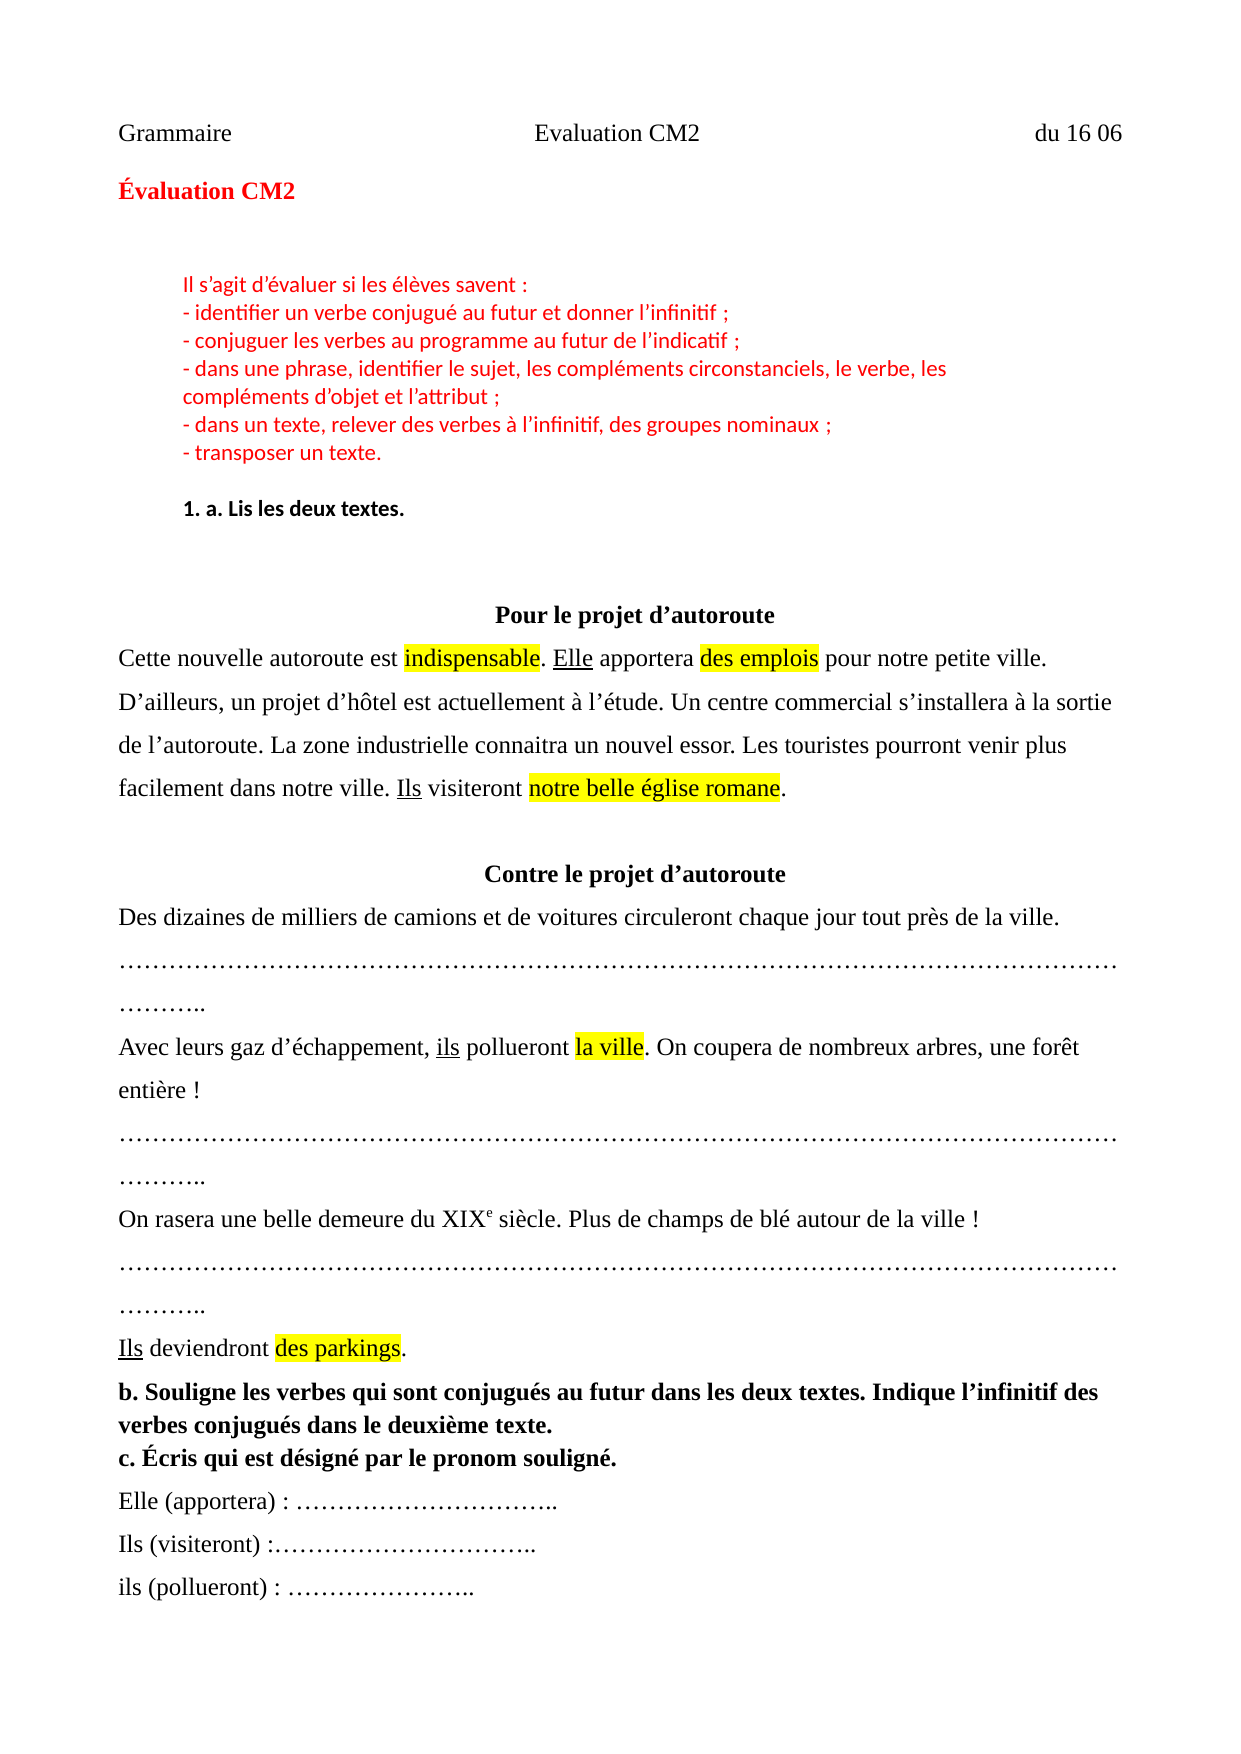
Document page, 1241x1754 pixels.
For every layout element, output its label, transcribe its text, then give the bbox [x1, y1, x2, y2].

text - dans un texte, relever des verbes à l’infinitif, des groupes nominaux ; [118, 410, 1122, 438]
text Évaluation CM2 [118, 176, 1122, 205]
text Des dizaines de milliers de camions et de voitures circuleront chaque jour tout près de la ville. [118, 902, 1122, 931]
text Ils deviendront des parkings. [118, 1333, 1122, 1362]
text ………………………………………………………………………………………………………………….. [118, 1247, 1122, 1319]
text - transposer un texte. [118, 438, 1122, 466]
text Elle (apportera) : ………………………….. [118, 1486, 1122, 1514]
text b. Souligne les verbes qui sont conjugués au futur dans les deux textes. Indique l’infinitif des verbes conjugués dans le deuxième texte. [118, 1377, 1122, 1438]
text Ils (visiteront) :………………………….. [118, 1529, 1122, 1558]
text - dans une phrase, identifier le sujet, les compléments circonstanciels, le verbe, les compléments d’objet et l’attribut ; [118, 354, 1122, 410]
text Il s’agit d’évaluer si les élèves savent : [118, 205, 1122, 298]
text c. Écris qui est désigné par le pronom souligné. [118, 1443, 1122, 1471]
text ………………………………………………………………………………………………………………….. [118, 945, 1122, 1017]
text - conjuguer les verbes au programme au futur de l’indicatif ; [118, 326, 1122, 354]
text ils (pollueront) : ………………….. [118, 1572, 1122, 1601]
text Avec leurs gaz d’échappement, ils pollueront la ville. On coupera de nombreux arbres, une forêt entière ! [118, 1032, 1122, 1103]
text Cette nouvelle autoroute est indispensable. Elle apportera des emplois pour notre petite ville. D’ailleurs, un projet d’hôtel est actuellement à l’étude. Un centre commercial s’installera à la sortie de l’autoroute. La zone industrielle connaitra un nouvel essor. Les touristes pourront venir plus facilement dans notre ville. Ils visiteront notre belle église romane. [118, 643, 1122, 802]
text On rasera une belle demeure du XIXe siècle. Plus de champs de blé autour de la ville ! [118, 1204, 1122, 1233]
text Contre le projet d’autoroute [118, 859, 1122, 888]
text ………………………………………………………………………………………………………………….. [118, 1118, 1122, 1190]
text Pour le projet d’autoroute [118, 600, 1122, 629]
text - identifier un verbe conjugué au futur et donner l’infinitif ; [118, 298, 1122, 326]
text 1. a. Lis les deux textes. [118, 494, 1122, 586]
